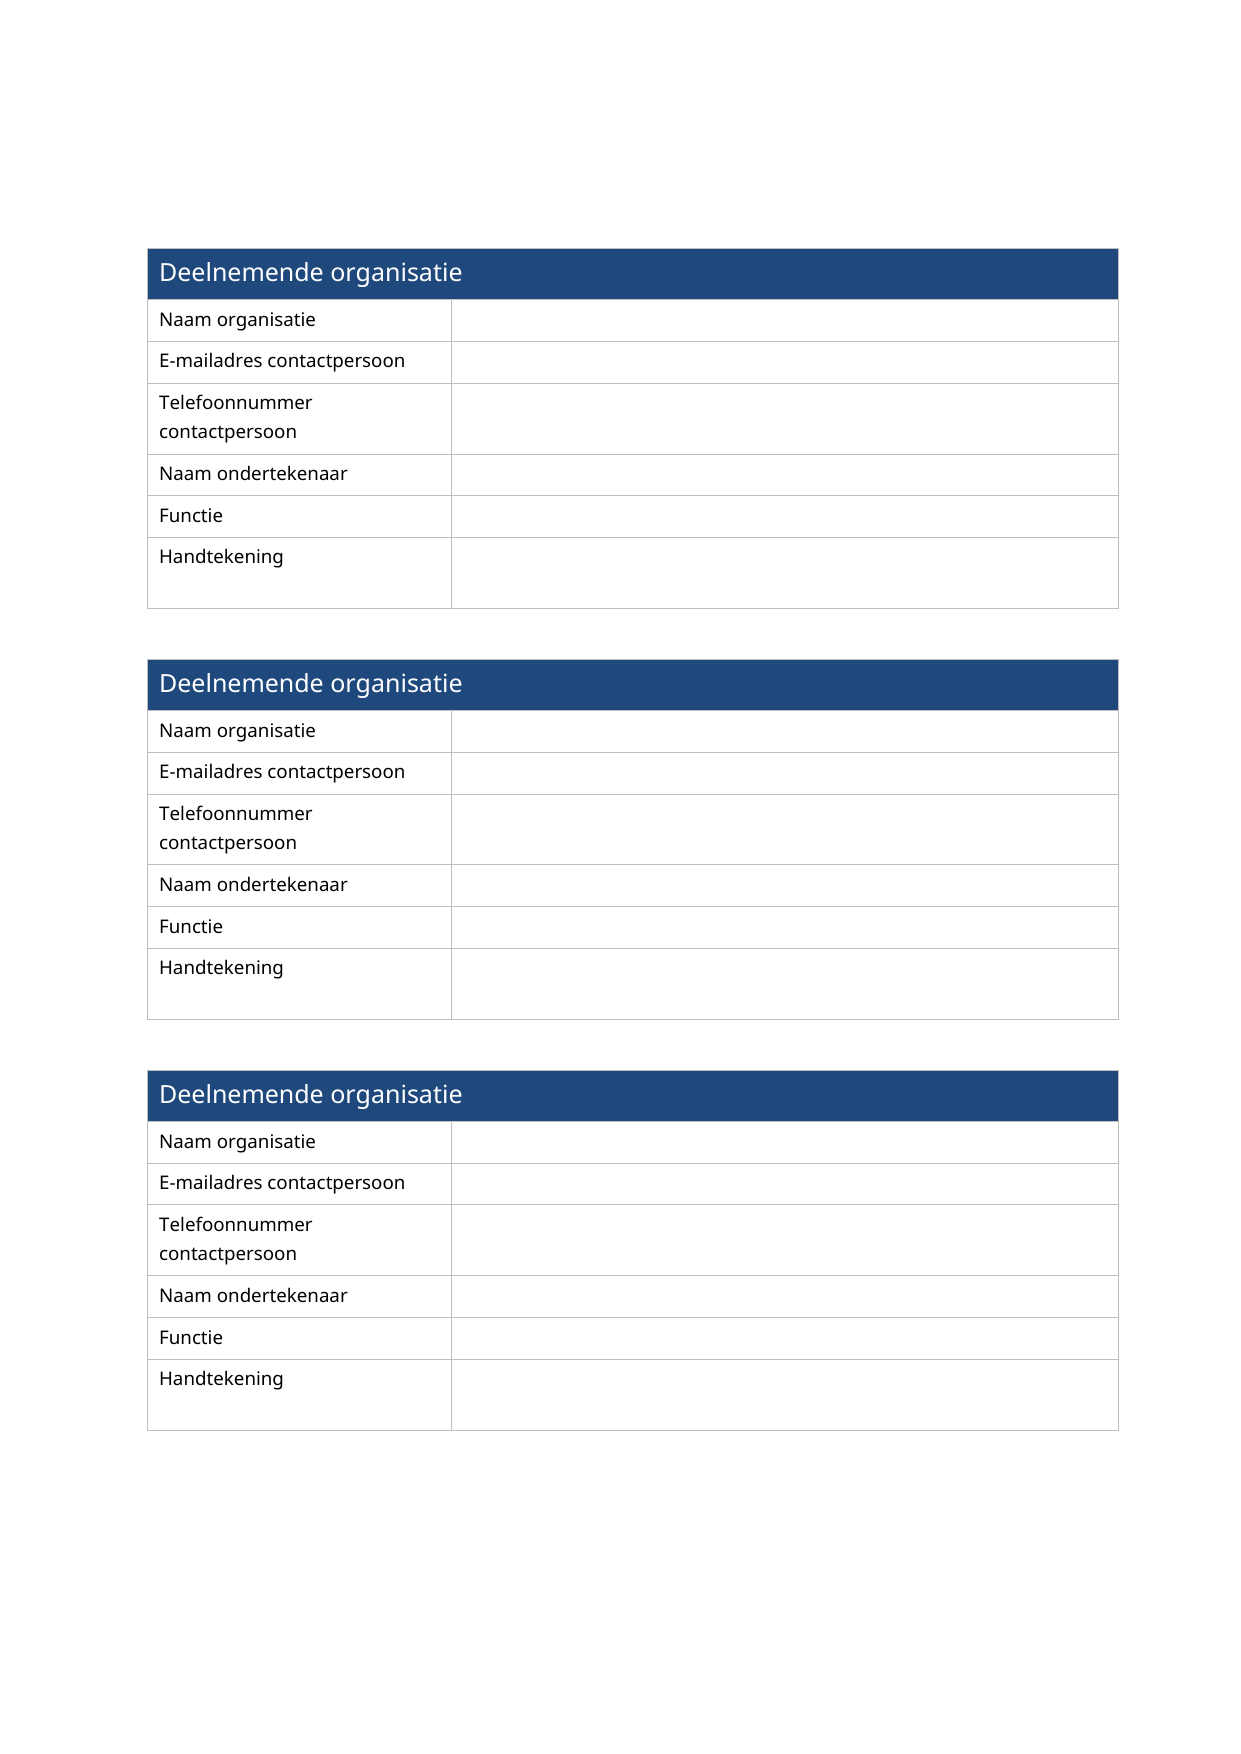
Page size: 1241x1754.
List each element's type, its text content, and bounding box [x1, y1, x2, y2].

table_cell [452, 1205, 1118, 1275]
table_cell Naam ondertekenaar [148, 455, 451, 495]
table_cell [452, 907, 1118, 948]
table_cell [452, 1318, 1118, 1359]
table_cell Naam ondertekenaar [148, 865, 451, 906]
table_header Deelnemende organisatie [148, 660, 1118, 710]
table_header Deelnemende organisatie [148, 1071, 1118, 1121]
table_cell Handtekening [148, 538, 451, 608]
table_cell Naam ondertekenaar [148, 1276, 451, 1317]
table_cell [452, 538, 1118, 608]
table_cell E-mailadres contactpersoon [148, 753, 451, 793]
table_cell [452, 1122, 1118, 1163]
table_cell Telefoonnummer contactpersoon [148, 795, 451, 864]
table_cell E-mailadres contactpersoon [148, 342, 451, 382]
table_cell [452, 1276, 1118, 1317]
table_cell E-mailadres contactpersoon [148, 1164, 451, 1204]
table_cell [452, 455, 1118, 495]
table_cell Naam organisatie [148, 1122, 451, 1163]
table_cell Handtekening [148, 949, 451, 1019]
table_cell Telefoonnummer contactpersoon [148, 1205, 451, 1275]
table_cell [452, 753, 1118, 793]
table_cell [452, 711, 1118, 752]
table_cell [452, 1164, 1118, 1204]
table_cell [452, 342, 1118, 382]
table_cell Functie [148, 907, 451, 948]
table_cell Telefoonnummer contactpersoon [148, 384, 451, 453]
table_cell Naam organisatie [148, 711, 451, 752]
table_cell [452, 384, 1118, 453]
table_cell [452, 496, 1118, 537]
table_header Deelnemende organisatie [148, 249, 1118, 299]
table_cell [452, 1360, 1118, 1429]
table_cell Handtekening [148, 1360, 451, 1429]
table_cell [452, 300, 1118, 341]
table_cell [452, 795, 1118, 864]
table_cell Functie [148, 1318, 451, 1359]
table_cell [452, 865, 1118, 906]
table_cell Naam organisatie [148, 300, 451, 341]
table_cell [452, 949, 1118, 1019]
table_cell Functie [148, 496, 451, 537]
